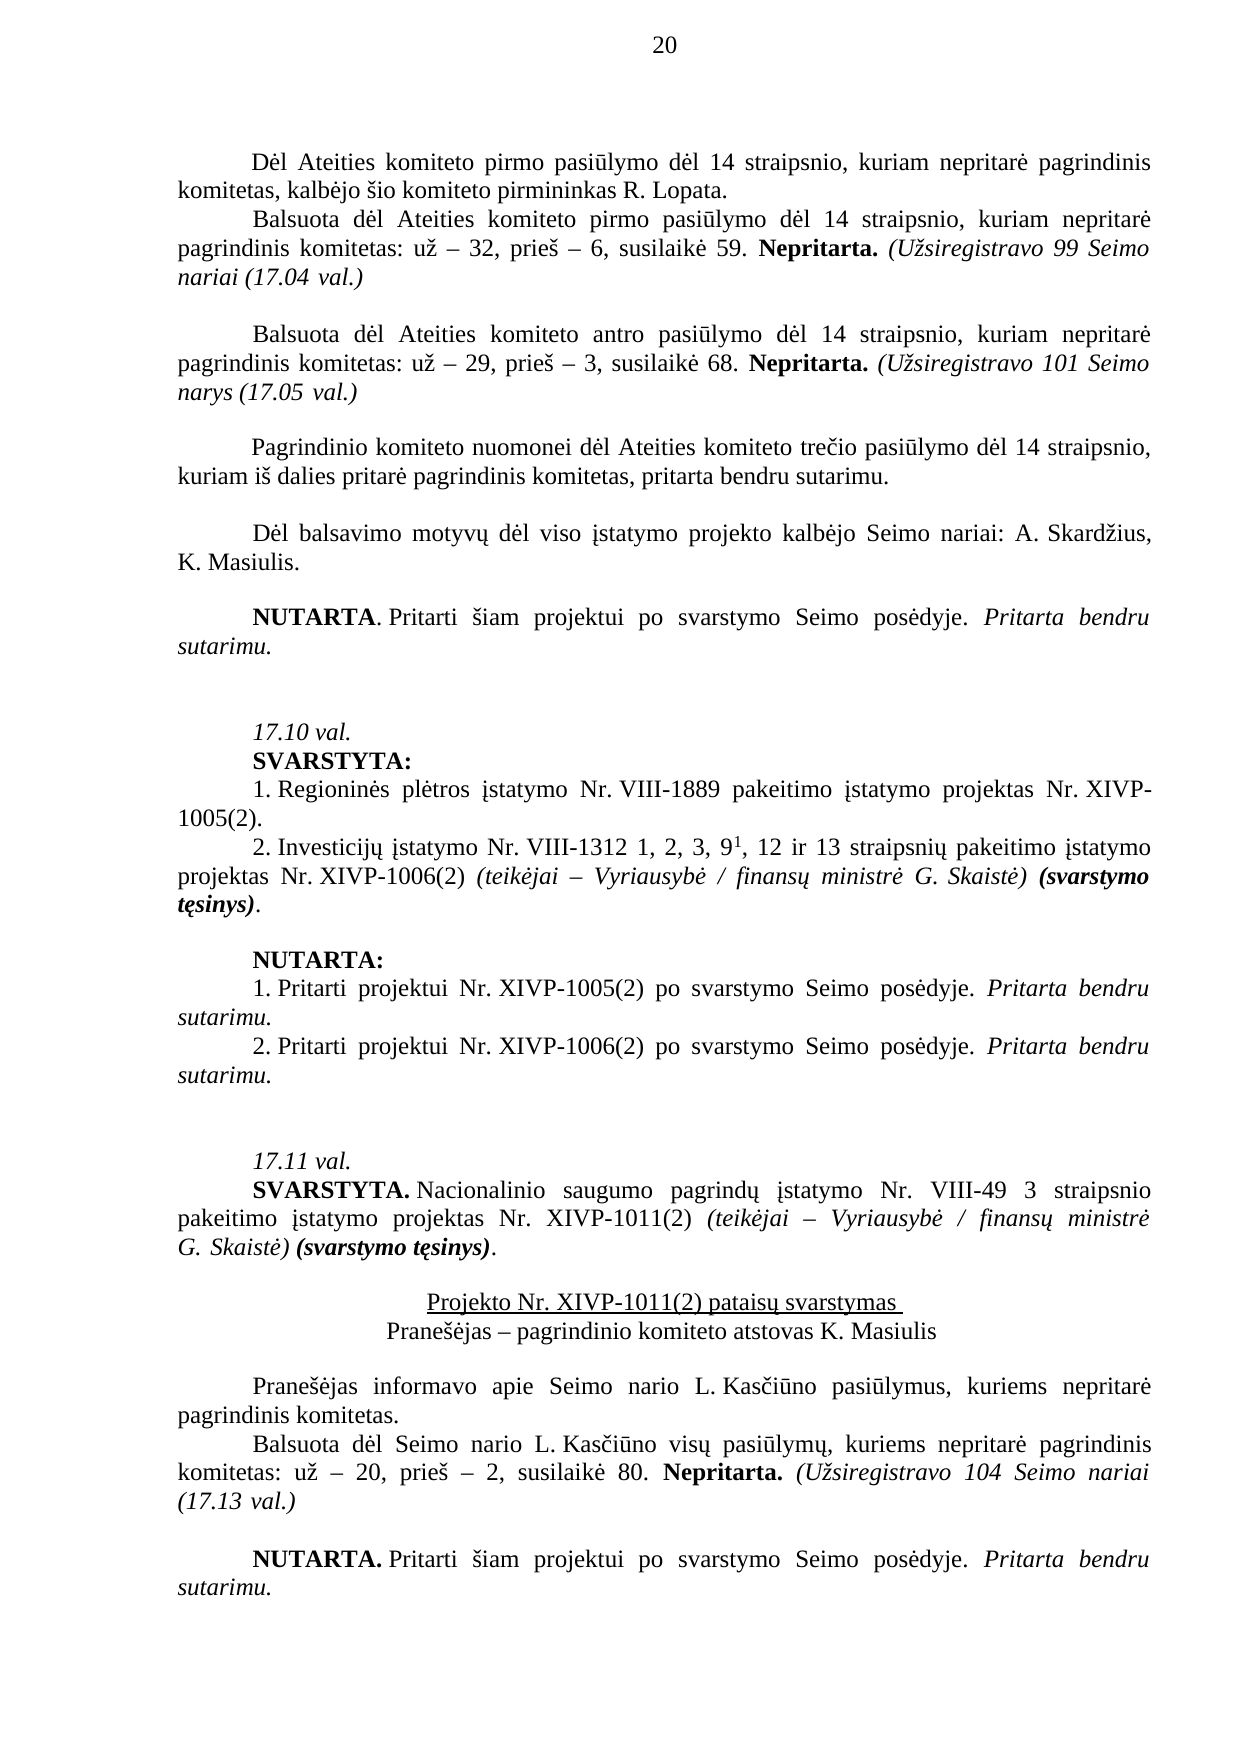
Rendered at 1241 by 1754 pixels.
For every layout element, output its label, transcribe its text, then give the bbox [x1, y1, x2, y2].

text 17.10 val. [177, 717, 1152, 746]
text SVARSTYTA. Nacionalinio saugumo pagrindų įstatymo Nr. VIII-49 3 straipsnio pakeitimo įstatymo projektas Nr. XIVP-1011(2) (teikėjai – Vyriausybė / finansų ministrė G. Skaistė) (svarstymo tęsinys). [177, 1175, 1152, 1261]
text Balsuota dėl Seimo nario L. Kasčiūno visų pasiūlymų, kuriems nepritarė pagrindinis komitetas: už – 20, prieš – 2, susilaikė 80. Nepritarta. (Užsiregistravo 104 Seimo nariai (17.13 val.) [177, 1429, 1152, 1515]
text Pranešėjas – pagrindinio komiteto atstovas K. Masiulis [177, 1316, 1152, 1345]
text NUTARTA. Pritarti šiam projektui po svarstymo Seimo posėdyje. Pritarta bendru sutarimu. [177, 602, 1152, 659]
text 17.11 val. [177, 1146, 1152, 1175]
text SVARSTYTA: [177, 746, 1152, 774]
text Pranešėjas informavo apie Seimo nario L. Kasčiūno pasiūlymus, kuriems nepritarė pagrindinis komitetas. [177, 1371, 1152, 1429]
text NUTARTA. Pritarti šiam projektui po svarstymo Seimo posėdyje. Pritarta bendru sutarimu. [177, 1544, 1152, 1601]
text 1. Regioninės plėtros įstatymo Nr. VIII-1889 pakeitimo įstatymo projektas Nr. XIVP-1005(2). [177, 774, 1152, 832]
text 1. Pritarti projektui Nr. XIVP-1005(2) po svarstymo Seimo posėdyje. Pritarta bendru sutarimu. [177, 973, 1152, 1031]
text Dėl balsavimo motyvų dėl viso įstatymo projekto kalbėjo Seimo nariai: A. Skardžius, K. Masiulis. [177, 518, 1152, 576]
text 2. Pritarti projektui Nr. XIVP-1006(2) po svarstymo Seimo posėdyje. Pritarta bendru sutarimu. [177, 1031, 1152, 1088]
text Balsuota dėl Ateities komiteto antro pasiūlymo dėl 14 straipsnio, kuriam nepritarė pagrindinis komitetas: už – 29, prieš – 3, susilaikė 68. Nepritarta. (Užsiregistravo 101 Seimo narys (17.05 val.) [177, 319, 1152, 406]
text 2. Investicijų įstatymo Nr. VIII-1312 1, 2, 3, 91, 12 ir 13 straipsnių pakeitimo įstatymo projektas Nr. XIVP-1006(2) (teikėjai – Vyriausybė / finansų ministrė G. Skaistė) (svarstymo tęsinys). [177, 832, 1152, 918]
text Balsuota dėl Ateities komiteto pirmo pasiūlymo dėl 14 straipsnio, kuriam nepritarė pagrindinis komitetas: už – 32, prieš – 6, susilaikė 59. Nepritarta. (Užsiregistravo 99 Seimo nariai (17.04 val.) [177, 204, 1152, 291]
text Pagrindinio komiteto nuomonei dėl Ateities komiteto trečio pasiūlymo dėl 14 straipsnio, kuriam iš dalies pritarė pagrindinis komitetas, pritarta bendru sutarimu. [177, 432, 1152, 489]
text Projekto Nr. XIVP-1011(2) pataisų svarstymas [177, 1287, 1152, 1316]
text Dėl Ateities komiteto pirmo pasiūlymo dėl 14 straipsnio, kuriam nepritarė pagrindinis komitetas, kalbėjo šio komiteto pirmininkas R. Lopata. [177, 147, 1152, 204]
text NUTARTA: [177, 945, 1152, 973]
